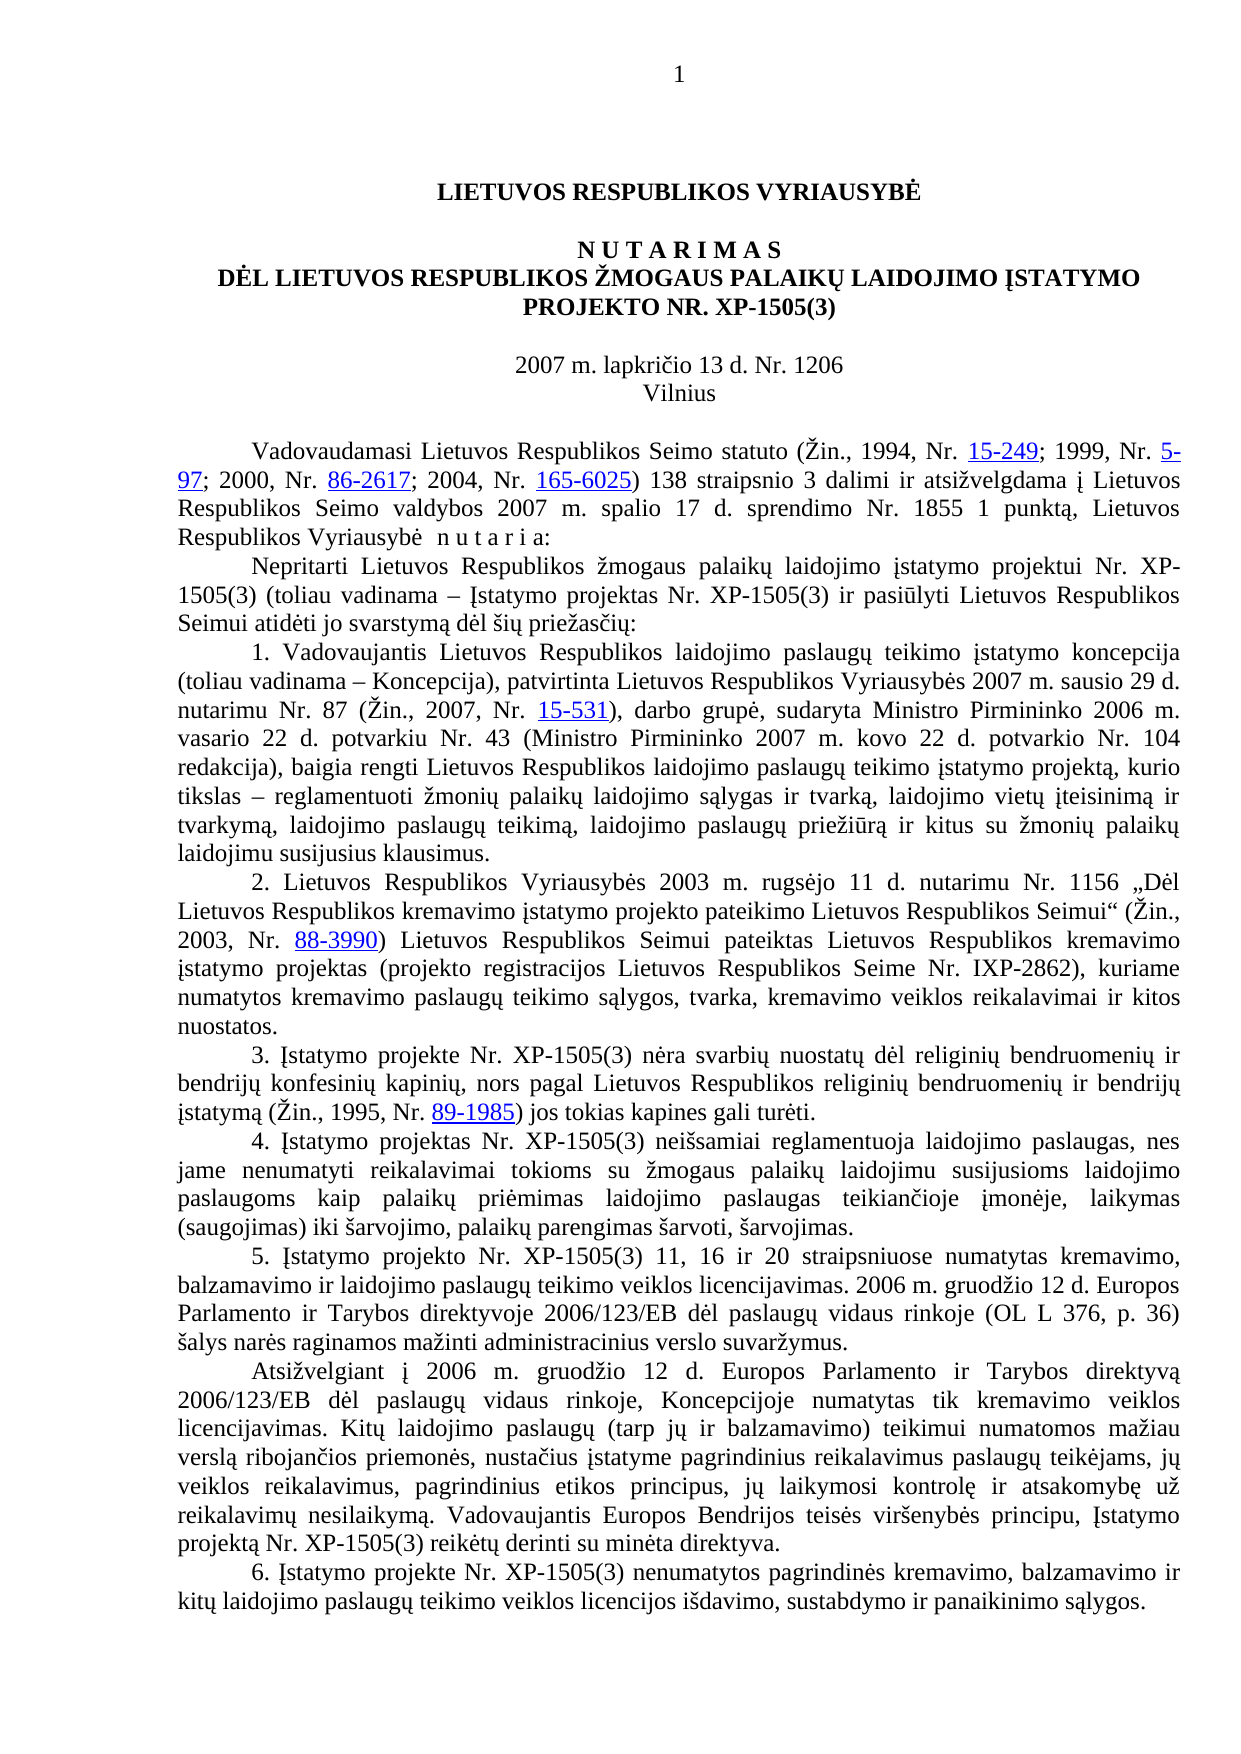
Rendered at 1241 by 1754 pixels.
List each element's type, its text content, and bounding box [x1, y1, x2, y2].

text Vilnius [177, 378, 1181, 407]
text DĖL LIETUVOS RESPUBLIKOS ŽMOGAUS PALAIKŲ LAIDOJIMO ĮSTATYMO PROJEKTO NR. XP-1505(3) [177, 263, 1181, 321]
text 2. Lietuvos Respublikos Vyriausybės 2003 m. rugsėjo 11 d. nutarimu Nr. 1156 „Dėl Lietuvos Respublikos kremavimo įstatymo projekto pateikimo Lietuvos Respublikos Seimui“ (Žin., 2003, Nr. 88-3990) Lietuvos Respublikos Seimui pateiktas Lietuvos Respublikos kremavimo įstatymo projektas (projekto registracijos Lietuvos Respublikos Seime Nr. IXP-2862), kuriame numatytos kremavimo paslaugų teikimo sąlygos, tvarka, kremavimo veiklos reikalavimai ir kitos nuostatos. [177, 867, 1181, 1040]
text 6. Įstatymo projekte Nr. XP-1505(3) nenumatytos pagrindinės kremavimo, balzamavimo ir kitų laidojimo paslaugų teikimo veiklos licencijos išdavimo, sustabdymo ir panaikinimo sąlygos. [177, 1557, 1181, 1615]
text 4. Įstatymo projektas Nr. XP-1505(3) neišsamiai reglamentuoja laidojimo paslaugas, nes jame nenumatyti reikalavimai tokioms su žmogaus palaikų laidojimu susijusioms laidojimo paslaugoms kaip palaikų priėmimas laidojimo paslaugas teikiančioje įmonėje, laikymas (saugojimas) iki šarvojimo, palaikų parengimas šarvoti, šarvojimas. [177, 1126, 1181, 1241]
text N U T A R I M A S [177, 235, 1181, 263]
text 5. Įstatymo projekto Nr. XP-1505(3) 11, 16 ir 20 straipsniuose numatytas kremavimo, balzamavimo ir laidojimo paslaugų teikimo veiklos licencijavimas. 2006 m. gruodžio 12 d. Europos Parlamento ir Tarybos direktyvoje 2006/123/EB dėl paslaugų vidaus rinkoje (OL L 376, p. 36) šalys narės raginamos mažinti administracinius verslo suvaržymus. [177, 1241, 1181, 1356]
text LIETUVOS RESPUBLIKOS VYRIAUSYBĖ [177, 177, 1181, 206]
text Vadovaudamasi Lietuvos Respublikos Seimo statuto (Žin., 1994, Nr. 15-249; 1999, Nr. 5-97; 2000, Nr. 86-2617; 2004, Nr. 165-6025) 138 straipsnio 3 dalimi ir atsižvelgdama į Lietuvos Respublikos Seimo valdybos 2007 m. spalio 17 d. sprendimo Nr. 1855 1 punktą, Lietuvos Respublikos Vyriausybė nutaria: [177, 436, 1181, 551]
text 2007 m. lapkričio 13 d. Nr. 1206 [177, 350, 1181, 378]
text 1. Vadovaujantis Lietuvos Respublikos laidojimo paslaugų teikimo įstatymo koncepcija (toliau vadinama – Koncepcija), patvirtinta Lietuvos Respublikos Vyriausybės 2007 m. sausio 29 d. nutarimu Nr. 87 (Žin., 2007, Nr. 15-531), darbo grupė, sudaryta Ministro Pirmininko 2006 m. vasario 22 d. potvarkiu Nr. 43 (Ministro Pirmininko 2007 m. kovo 22 d. potvarkio Nr. 104 redakcija), baigia rengti Lietuvos Respublikos laidojimo paslaugų teikimo įstatymo projektą, kurio tikslas – reglamentuoti žmonių palaikų laidojimo sąlygas ir tvarką, laidojimo vietų įteisinimą ir tvarkymą, laidojimo paslaugų teikimą, laidojimo paslaugų priežiūrą ir kitus su žmonių palaikų laidojimu susijusius klausimus. [177, 637, 1181, 867]
text 3. Įstatymo projekte Nr. XP-1505(3) nėra svarbių nuostatų dėl religinių bendruomenių ir bendrijų konfesinių kapinių, nors pagal Lietuvos Respublikos religinių bendruomenių ir bendrijų įstatymą (Žin., 1995, Nr. 89-1985) jos tokias kapines gali turėti. [177, 1040, 1181, 1126]
text Atsižvelgiant į 2006 m. gruodžio 12 d. Europos Parlamento ir Tarybos direktyvą 2006/123/EB dėl paslaugų vidaus rinkoje, Koncepcijoje numatytas tik kremavimo veiklos licencijavimas. Kitų laidojimo paslaugų (tarp jų ir balzamavimo) teikimui numatomos mažiau verslą ribojančios priemonės, nustačius įstatyme pagrindinius reikalavimus paslaugų teikėjams, jų veiklos reikalavimus, pagrindinius etikos principus, jų laikymosi kontrolę ir atsakomybę už reikalavimų nesilaikymą. Vadovaujantis Europos Bendrijos teisės viršenybės principu, Įstatymo projektą Nr. XP-1505(3) reikėtų derinti su minėta direktyva. [177, 1356, 1181, 1557]
text Nepritarti Lietuvos Respublikos žmogaus palaikų laidojimo įstatymo projektui Nr. XP-1505(3) (toliau vadinama – Įstatymo projektas Nr. XP-1505(3) ir pasiūlyti Lietuvos Respublikos Seimui atidėti jo svarstymą dėl šių priežasčių: [177, 551, 1181, 637]
